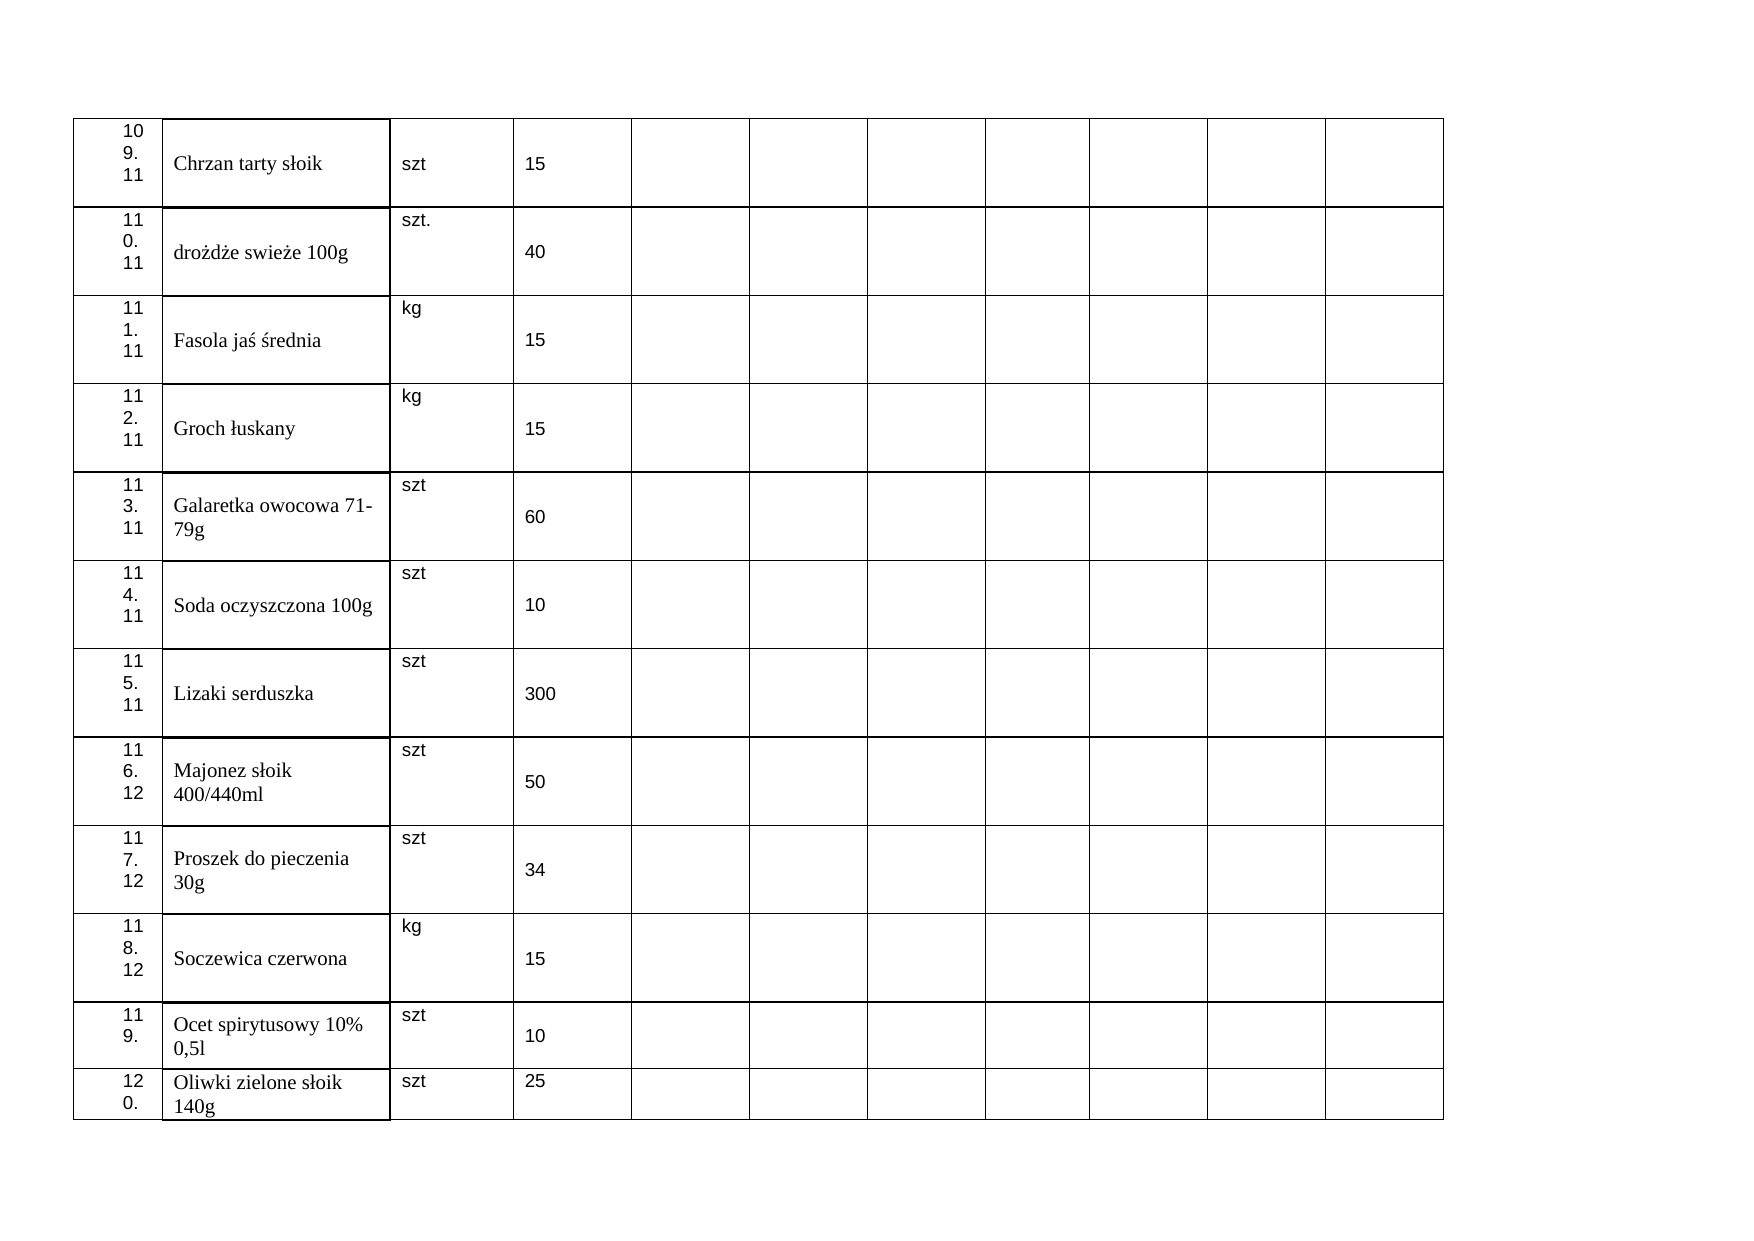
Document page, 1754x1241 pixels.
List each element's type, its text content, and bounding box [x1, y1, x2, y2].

table_cell [750, 208, 867, 295]
table_cell szt [391, 649, 513, 736]
table_cell [750, 384, 867, 471]
table_cell [632, 119, 749, 206]
table_cell [1326, 649, 1443, 736]
table_cell [750, 738, 867, 825]
table_cell 10 [514, 1003, 631, 1068]
table_cell [868, 738, 985, 825]
table_cell Groch łuskany [163, 385, 389, 471]
table_cell [986, 296, 1089, 383]
table_cell 40 [514, 208, 631, 295]
table_cell [1208, 914, 1325, 1001]
table_cell 34 [514, 826, 631, 913]
table_cell [1208, 296, 1325, 383]
table_cell [1208, 1003, 1325, 1068]
table_cell [1208, 1069, 1325, 1118]
table_cell drożdże swieże 100g [163, 209, 389, 295]
table_cell [1326, 914, 1443, 1001]
table_cell 15 [514, 914, 631, 1001]
table_cell [750, 914, 867, 1001]
table_cell [750, 119, 867, 206]
table_cell [1090, 738, 1207, 825]
table_cell [986, 473, 1089, 560]
table_cell [1326, 119, 1443, 206]
table_cell [750, 649, 867, 736]
table_cell 25 [514, 1069, 631, 1118]
table_cell [1090, 1003, 1207, 1068]
table_cell [868, 1069, 985, 1118]
table_cell 122. [74, 914, 162, 1001]
table_cell [1326, 208, 1443, 295]
table_cell [1326, 738, 1443, 825]
table_cell [1090, 473, 1207, 560]
table_cell Oliwki zielone słoik 140g [163, 1070, 389, 1118]
table_cell Chrzan tarty słoik [163, 120, 389, 206]
table_cell [632, 208, 749, 295]
table_cell szt [391, 738, 513, 825]
table_cell [1208, 384, 1325, 471]
table_cell [1090, 914, 1207, 1001]
table_cell [632, 384, 749, 471]
table_cell [1090, 384, 1207, 471]
table_cell [868, 473, 985, 560]
table_cell [1326, 296, 1443, 383]
table_cell [986, 826, 1089, 913]
table_cell [868, 208, 985, 295]
table_cell [868, 296, 985, 383]
table_cell [750, 473, 867, 560]
table_cell szt [391, 473, 513, 560]
table_cell [1090, 561, 1207, 648]
table_cell 119. [74, 649, 162, 736]
table_cell kg [391, 914, 513, 1001]
table_cell 50 [514, 738, 631, 825]
table_cell szt [391, 1003, 513, 1068]
table_cell [1208, 208, 1325, 295]
table_cell [986, 1003, 1089, 1068]
table_cell 118. [74, 561, 162, 648]
table_cell Lizaki serduszka [163, 650, 389, 736]
table_cell Soczewica czerwona [163, 915, 389, 1001]
table_cell [1090, 208, 1207, 295]
table_cell [986, 208, 1089, 295]
table_cell [1326, 384, 1443, 471]
table_cell [1326, 1069, 1443, 1118]
table_cell [1090, 649, 1207, 736]
table_cell 15 [514, 384, 631, 471]
table_cell 10 [514, 561, 631, 648]
table_cell szt [391, 1069, 513, 1118]
table_cell [868, 1003, 985, 1068]
table_cell 116. [74, 384, 162, 471]
table_cell [1208, 649, 1325, 736]
table_cell kg [391, 296, 513, 383]
table_cell [1090, 826, 1207, 913]
table_cell [868, 914, 985, 1001]
table_cell [868, 119, 985, 206]
table_cell [1326, 473, 1443, 560]
table_cell [750, 1069, 867, 1118]
table_cell [750, 561, 867, 648]
table_cell [1090, 119, 1207, 206]
table_cell [1326, 826, 1443, 913]
table_cell szt [391, 119, 513, 206]
table_cell [868, 649, 985, 736]
table_cell [632, 561, 749, 648]
table_cell [1208, 561, 1325, 648]
table_cell szt. [391, 208, 513, 295]
table_cell 117. [74, 473, 162, 560]
table_cell [1208, 119, 1325, 206]
table_cell [1208, 826, 1325, 913]
table_cell Proszek do pieczenia 30g [163, 827, 389, 913]
table_cell 115. [74, 296, 162, 383]
table_cell [632, 1069, 749, 1118]
table_cell [986, 384, 1089, 471]
table_cell [986, 738, 1089, 825]
table_cell [1090, 296, 1207, 383]
table_cell Ocet spirytusowy 10% 0,5l [163, 1004, 389, 1068]
table_cell [632, 1003, 749, 1068]
table_cell 15 [514, 119, 631, 206]
table_cell 300 [514, 649, 631, 736]
table_cell 15 [514, 296, 631, 383]
table_cell [986, 561, 1089, 648]
table_cell [986, 119, 1089, 206]
table_cell szt [391, 826, 513, 913]
table_cell [632, 296, 749, 383]
table_cell 114. [74, 208, 162, 295]
table_cell Soda oczyszczona 100g [163, 562, 389, 648]
table_cell [1208, 738, 1325, 825]
table_cell [1208, 473, 1325, 560]
table_cell [986, 914, 1089, 1001]
table_cell szt [391, 561, 513, 648]
table_cell [1090, 1069, 1207, 1118]
table_cell Galaretka owocowa 71-79g [163, 474, 389, 560]
table_cell [868, 561, 985, 648]
table_cell [632, 826, 749, 913]
table_cell [632, 738, 749, 825]
table_cell [986, 649, 1089, 736]
table_cell [1326, 561, 1443, 648]
table_cell 120. [74, 738, 162, 825]
table_cell Fasola jaś średnia [163, 297, 389, 383]
table_cell [986, 1069, 1089, 1118]
table_cell Majonez słoik 400/440ml [163, 739, 389, 825]
table_cell [1326, 1003, 1443, 1068]
table_cell 60 [514, 473, 631, 560]
table_cell [750, 296, 867, 383]
table_cell [750, 826, 867, 913]
table_cell 121. [74, 826, 162, 913]
table_cell [750, 1003, 867, 1068]
table_cell [632, 649, 749, 736]
table_cell [868, 384, 985, 471]
table_cell [74, 1069, 162, 1118]
table_cell kg [391, 384, 513, 471]
table_cell [632, 473, 749, 560]
table_cell [632, 914, 749, 1001]
table_cell 113. [74, 119, 162, 206]
table_cell [868, 826, 985, 913]
table_cell [74, 1003, 162, 1068]
